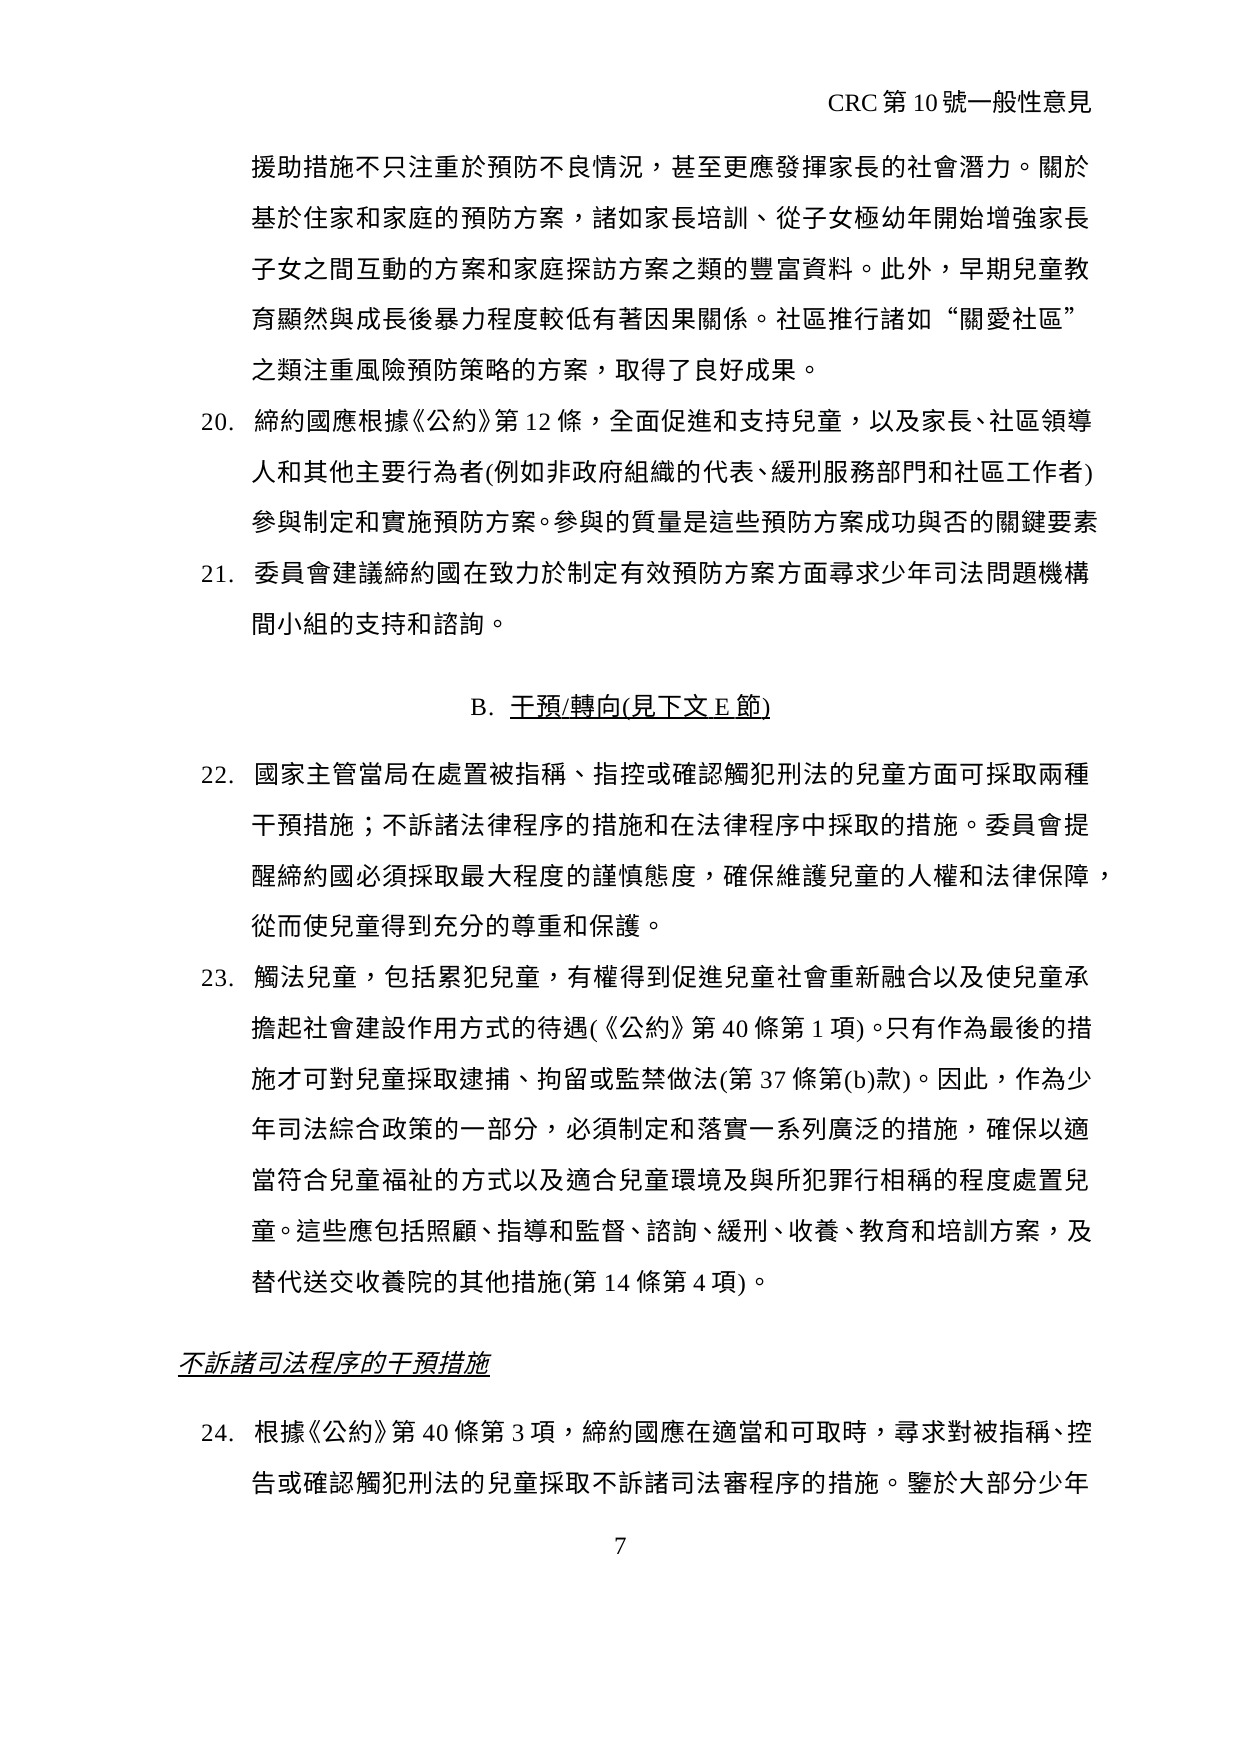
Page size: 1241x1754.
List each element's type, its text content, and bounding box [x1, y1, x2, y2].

list 《公約》第18條和第27條確認家長扶養其子女責任的重要性，但《公約》同時要求各締約國為家長(或兒童照管人)提供援助，協助他們履行家長職責。援助措施不只注重於預防不良情況，甚至更應發揮家長的社會潛力。關於基於住家和家庭的預防方案，諸如家長培訓、從子女極幼年開始增強家長子女之間互動的方案和家庭探訪方案之類的豐富資料。此外，早期兒童教育顯然與成長後暴力程度較低有著因果關係。社區推行諸如“關愛社區”之類注重風險預防策略的方案，取得了良好成果。 [201, 148, 1092, 387]
subtitle 不訴諸司法程序的干預措施 [148, 1344, 1092, 1380]
list 國家主管當局在處置被指稱、指控或確認觸犯刑法的兒童方面可採取兩種干預措施；不訴諸法律程序的措施和在法律程序中採取的措施。委員會提醒締約國必須採取最大程度的謹慎態度，確保維護兒童的人權和法律保障，從而使兒童得到充分的尊重和保護。 [201, 755, 1092, 943]
list 締約國應根據《公約》第12條，全面促進和支持兒童，以及家長、社區領導人和其他主要行為者(例如非政府組織的代表、緩刑服務部門和社區工作者)參與制定和實施預防方案。參與的質量是這些預防方案成功與否的關鍵要素。 [201, 401, 1092, 539]
list 觸法兒童，包括累犯兒童，有權得到促進兒童社會重新融合以及使兒童承擔起社會建設作用方式的待遇(《公約》第40條第1項)。只有作為最後的措施才可對兒童採取逮捕、拘留或監禁做法(第37條第(b)款)。因此，作為少年司法綜合政策的一部分，必須制定和落實一系列廣泛的措施，確保以適當符合兒童福祉的方式以及適合兒童環境及與所犯罪行相稱的程度處置兒童。這些應包括照顧、指導和監督、諮詢、緩刑、收養、教育和培訓方案，及替代送交收養院的其他措施(第14條第4項)。 [201, 958, 1092, 1298]
list 委員會建議締約國在致力於制定有效預防方案方面尋求少年司法問題機構間小組的支持和諮詢。 [201, 553, 1092, 641]
subtitle B. 干預/轉向(見下文E節) [148, 686, 1092, 722]
list 根據《公約》第40條第3項，締約國應在適當和可取時，尋求對被指稱、控告或確認觸犯刑法的兒童採取不訴諸司法審程序的措施。鑒於大部分少年 [201, 1412, 1092, 1499]
